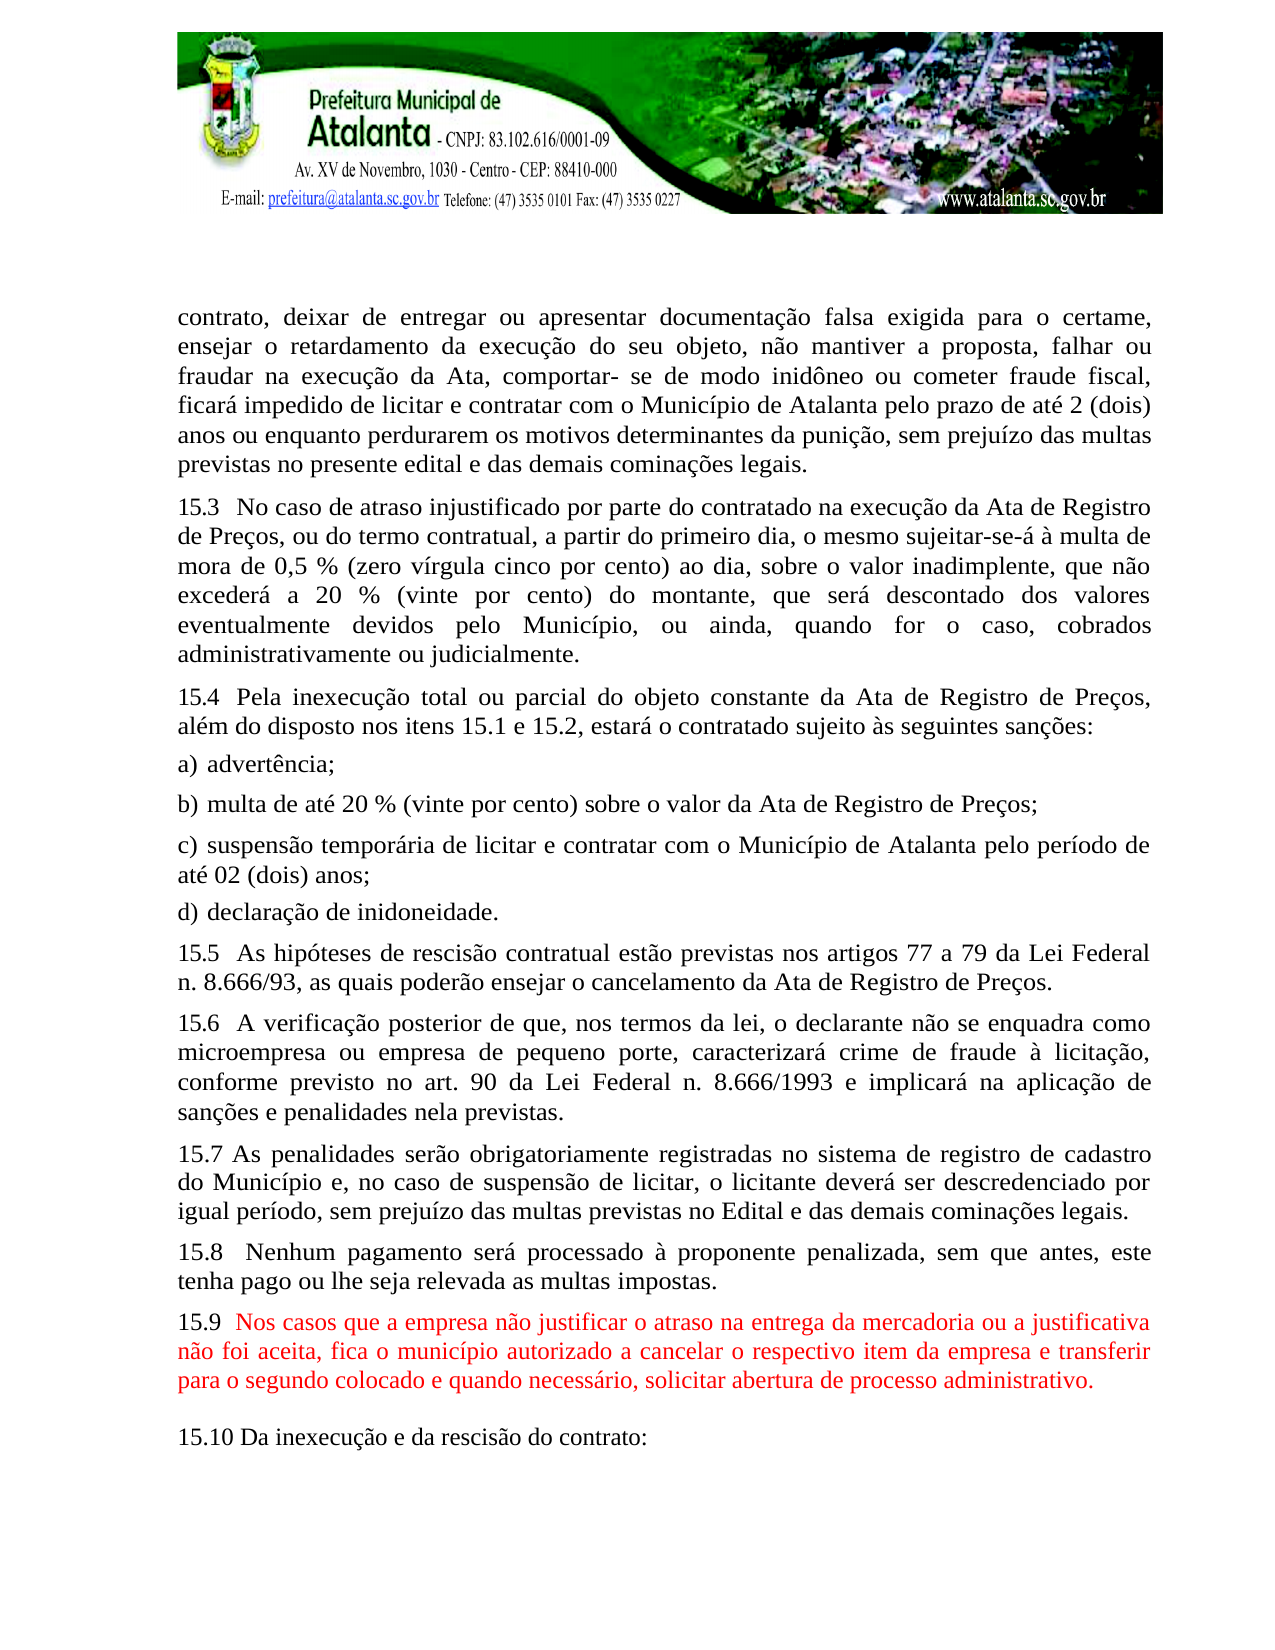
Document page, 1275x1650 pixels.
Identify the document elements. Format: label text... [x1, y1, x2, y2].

text 15.10 Da inexecução e da rescisão do contrato: [177, 1422, 1152, 1451]
list Pela inexecução total ou parcial do objeto constante da Ata de Registro de Preços, além do disposto nos itens 15.1 e 15.2, estará o contratado sujeito às seguintes sanções: [177, 682, 1152, 740]
list advertência; [177, 753, 1152, 777]
list 15.8 Nenhum pagamento será processado à proponente penalizada, sem que antes, este tenha pago ou lhe seja relevada as multas impostas. [177, 1237, 1152, 1295]
text 15.7 As penalidades serão obrigatoriamente registradas no sistema de registro de cadastro do Município e, no caso de suspensão de licitar, o licitante deverá ser descredenciado por igual período, sem prejuízo das multas previstas no Edital e das demais cominações legais. [177, 1139, 1152, 1225]
list As hipóteses de rescisão contratual estão previstas nos artigos 77 a 79 da Lei Federal n. 8.666/93, as quais poderão ensejar o cancelamento da Ata de Registro de Preços. [177, 938, 1152, 995]
list suspensão temporária de licitar e contratar com o Município de Atalanta pelo período de até 02 (dois) anos; [177, 831, 1152, 889]
list contrato, deixar de entregar ou apresentar documentação falsa exigida para o certame, ensejar o retardamento da execução do seu objeto, não mantiver a proposta, falhar ou fraudar na execução da Ata, comportar- se de modo inidôneo ou cometer fraude fiscal, ficará impedido de licitar e contratar com o Município de Atalanta pelo prazo de até 2 (dois) anos ou enquanto perdurarem os motivos determinantes da punição, sem prejuízo das multas previstas no presente edital e das demais cominações legais. [177, 302, 1152, 478]
list declaração de inidoneidade. [177, 902, 1152, 925]
picture [177, 32, 1163, 215]
list multa de até 20 % (vinte por cento) sobre o valor da Ata de Registro de Preços; [177, 789, 1152, 818]
text 15.9 Nos casos que a empresa não justificar o atraso na entrega da mercadoria ou a justificativa não foi aceita, fica o município autorizado a cancelar o respectivo item da empresa e transferir para o segundo colocado e quando necessário, solicitar abertura de processo administrativo. [177, 1307, 1152, 1394]
list No caso de atraso injustificado por parte do contratado na execução da Ata de Registro de Preços, ou do termo contratual, a partir do primeiro dia, o mesmo sujeitar-se-á à multa de mora de 0,5 % (zero vírgula cinco por cento) ao dia, sobre o valor inadimplente, que não excederá a 20 % (vinte por cento) do montante, que será descontado dos valores eventualmente devidos pelo Município, ou ainda, quando for o caso, cobrados administrativamente ou judicialmente. [177, 492, 1152, 668]
list A verificação posterior de que, nos termos da lei, o declarante não se enquadra como microempresa ou empresa de pequeno porte, caracterizará crime de fraude à licitação, conforme previsto no art. 90 da Lei Federal n. 8.666/1993 e implicará na aplicação de sanções e penalidades nela previstas. [177, 1008, 1152, 1125]
